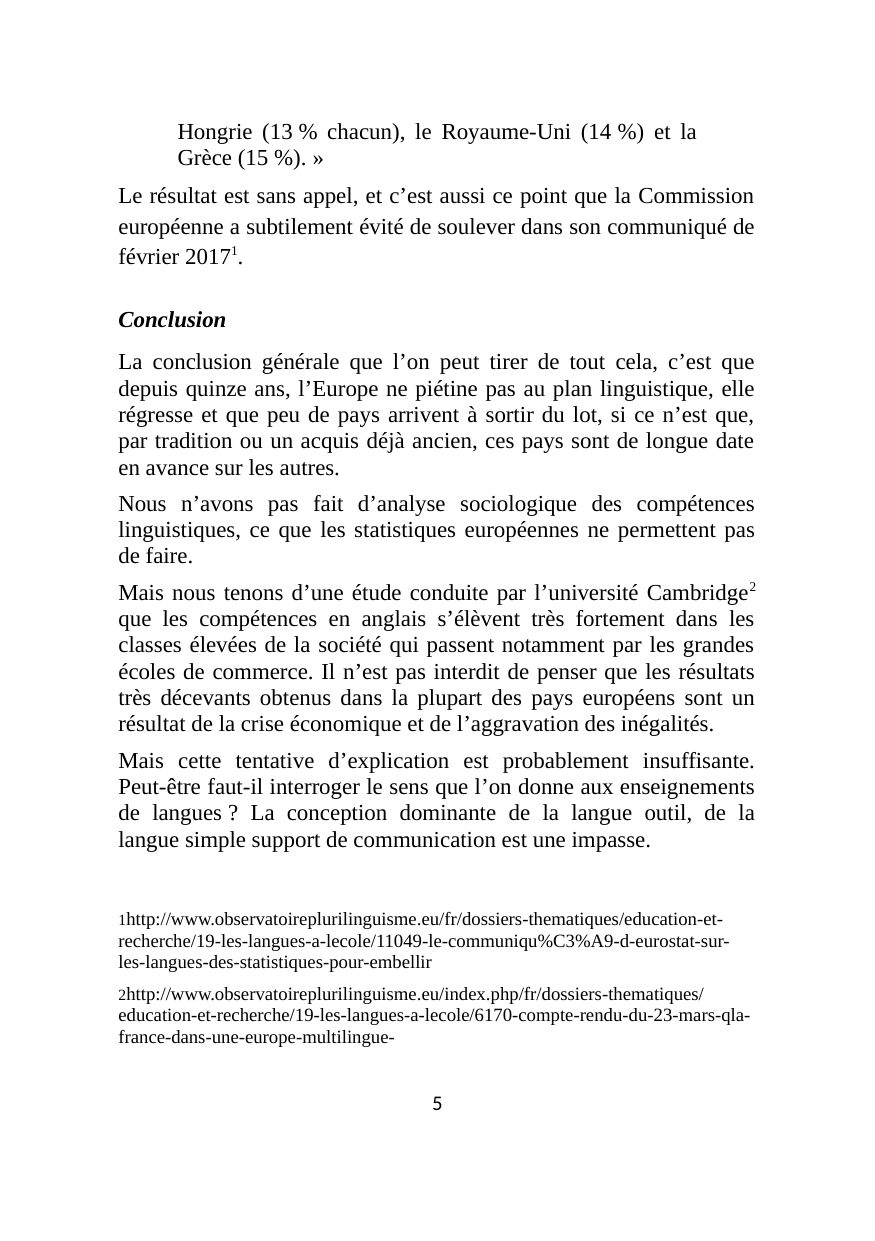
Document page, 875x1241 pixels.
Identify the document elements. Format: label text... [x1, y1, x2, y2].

text Mais nous tenons d’une étude conduite par l’université Cambridge que les compétences en anglais s’élèvent très fortement dans les classes élevées de la société qui passent notamment par les grandes écoles de commerce. Il n’est pas interdit de penser que les résultats très décevants obtenus dans la plupart des pays européens sont un résultat de la crise économique et de l’aggravation des inégalités. [118, 579, 756, 737]
text La conclusion générale que l’on peut tirer de tout cela, c’est que depuis quinze ans, l’Europe ne piétine pas au plan linguistique, elle régresse et que peu de pays arrivent à sortir du lot, si ce n’est que, par tradition ou un acquis déjà ancien, ces pays sont de longue date en avance sur les autres. [118, 348, 756, 480]
text Hongrie (13 % chacun), le Royaume-Uni (14 %) et la Grèce (15 %). » [177, 118, 697, 171]
subtitle Conclusion [118, 306, 756, 332]
text http://www.observatoireplurilinguisme.eu/index.php/fr/dossiers-thematiques/education-et-recherche/19-les-langues-a-lecole/6170-compte-rendu-du-23-mars-qla-france-dans-une-europe-multilingue- [118, 982, 756, 1047]
text Le résultat est sans appel, et c’est aussi ce point que la Commission européenne a subtilement évité de soulever dans son communiqué de février 2017. [118, 183, 756, 269]
text Nous n’avons pas fait d’analyse sociologique des compétences linguistiques, ce que les statistiques européennes ne permettent pas de faire. [118, 490, 756, 569]
text http://www.observatoireplurilinguisme.eu/fr/dossiers-thematiques/education-et-recherche/19-les-langues-a-lecole/11049-le-communiqu%C3%A9-d-eurostat-sur-les-langues-des-statistiques-pour-embellir [118, 908, 756, 973]
text Mais cette tentative d’explication est probablement insuffisante. Peut-être faut-il interroger le sens que l’on donne aux enseignements de langues ? La conception dominante de la langue outil, de la langue simple support de communication est une impasse. [118, 747, 756, 852]
